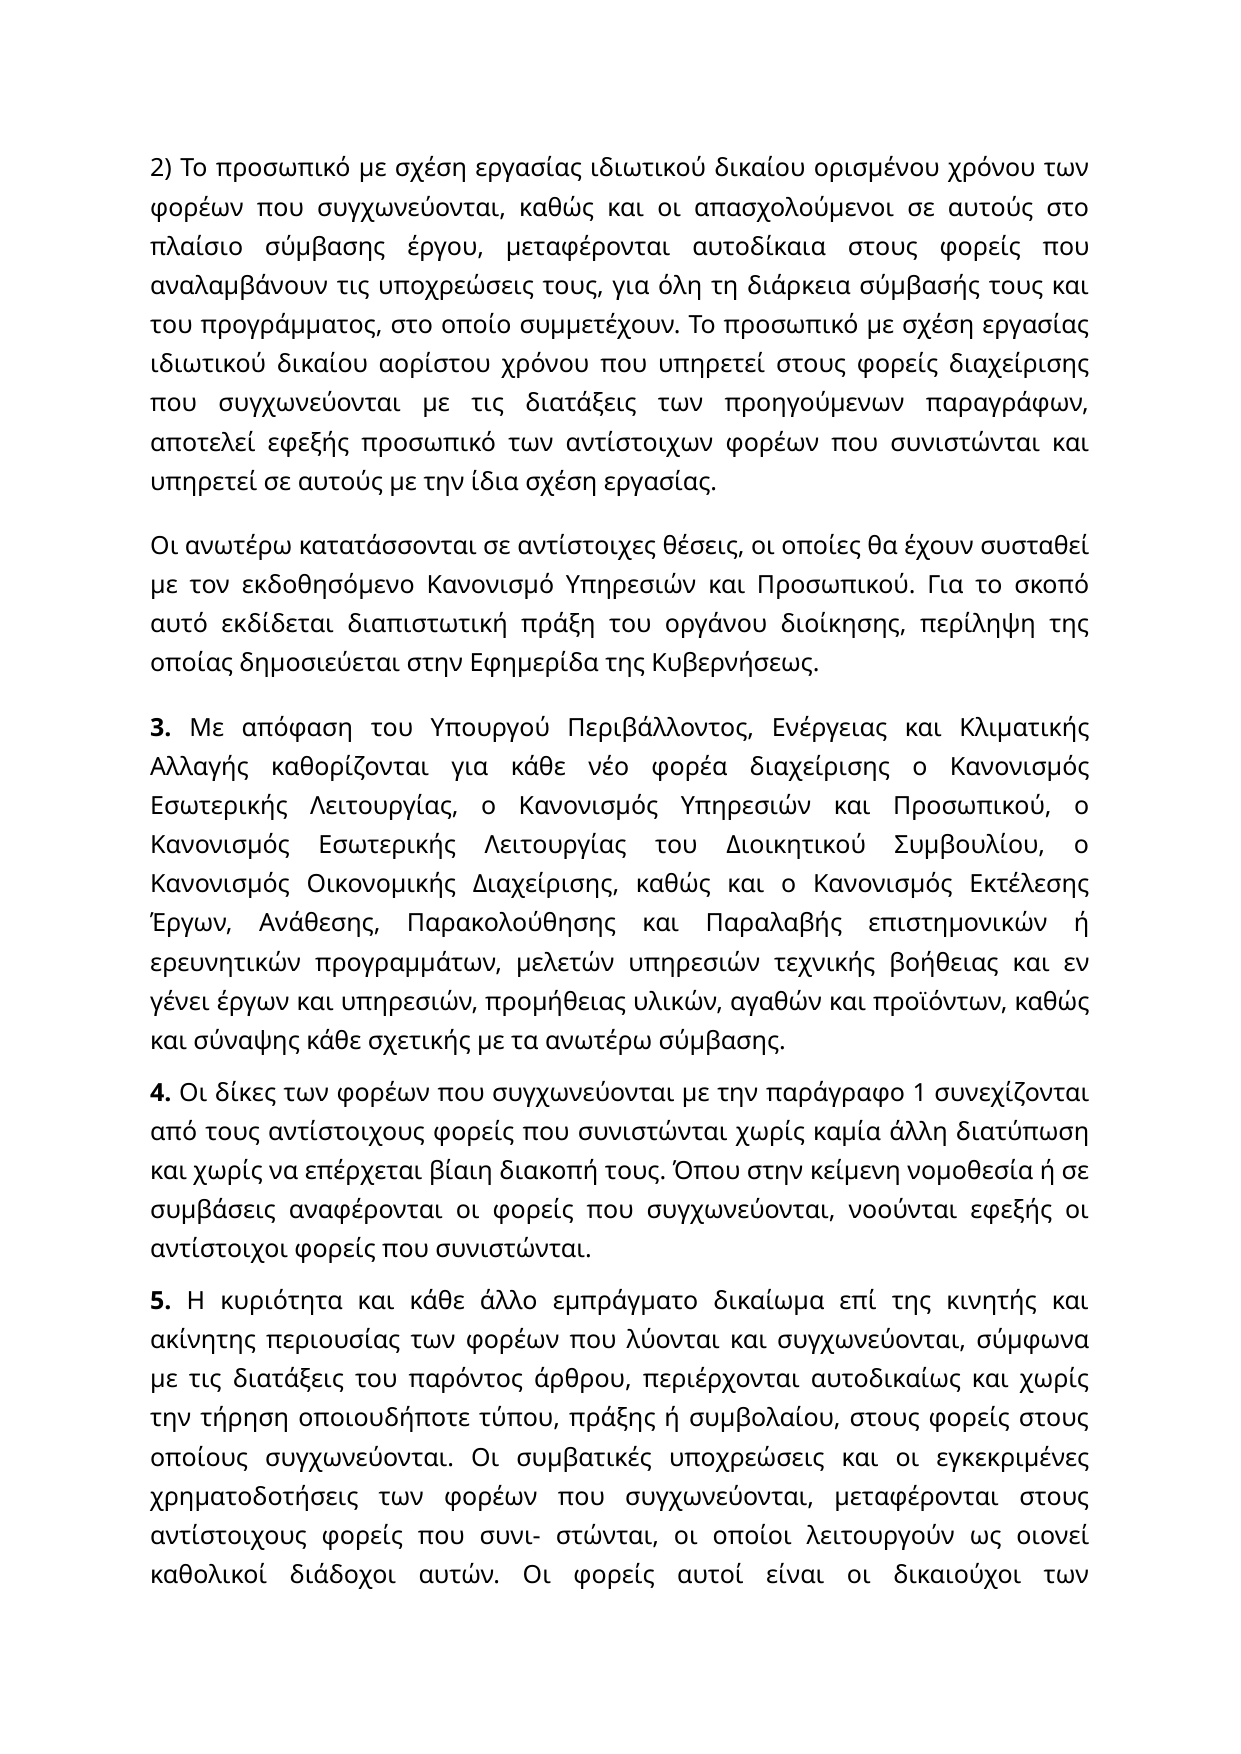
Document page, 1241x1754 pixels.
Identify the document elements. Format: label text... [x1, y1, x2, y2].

text 3. Με απόφαση του Υπουργού Περιβάλλοντος, Ενέργειας και Κλιματικής Αλλαγής καθορίζονται για κάθε νέο φορέα διαχείρισης ο Κανονισμός Εσωτερικής Λειτουργίας, ο Κανονισμός Υπηρεσιών και Προσωπικού, ο Κανονισμός Εσωτερικής Λειτουργίας του Διοικητικού Συμβουλίου, ο Κανονισμός Οικονομικής Διαχείρισης, καθώς και ο Κανονισμός Εκτέλεσης Έργων, Ανάθεσης, Παρακολούθησης και Παραλαβής επιστημονικών ή ερευνητικών προγραμμάτων, μελετών υπηρεσιών τεχνικής βοήθειας και εν γένει έργων και υπηρεσιών, προμήθειας υλικών, αγαθών και προϊόντων, καθώς και σύναψης κάθε σχετικής με τα ανωτέρω σύμβασης. [150, 709, 1090, 1057]
text 2) Το προσωπικό με σχέση εργασίας ιδιωτικού δικαίου ορισμένου χρόνου των φορέων που συγχωνεύονται, καθώς και οι απασχολούμενοι σε αυτούς στο πλαίσιο σύμβασης έργου, μεταφέρονται αυτοδίκαια στους φορείς που αναλαμβάνουν τις υποχρεώσεις τους, για όλη τη διάρκεια σύμβασής τους και του προγράμματος, στο οποίο συμμετέχουν. Το προσωπικό με σχέση εργασίας ιδιωτικού δικαίου αορίστου χρόνου που υπηρετεί στους φορείς διαχείρισης που συγχωνεύονται με τις διατάξεις των προηγούμενων παραγράφων, αποτελεί εφεξής προσωπικό των αντίστοιχων φορέων που συνιστώνται και υπηρετεί σε αυτούς με την ίδια σχέση εργασίας. [150, 150, 1090, 497]
text 5. Η κυριότητα και κάθε άλλο εμπράγματο δικαίωμα επί της κινητής και ακίνητης περιουσίας των φορέων που λύονται και συγχωνεύονται, σύμφωνα με τις διατάξεις του παρόντος άρθρου, περιέρχονται αυτοδικαίως και χωρίς την τήρηση οποιουδήποτε τύπου, πράξης ή συμβολαίου, στους φορείς στους οποίους συγχωνεύονται. Οι συμβατικές υποχρεώσεις και οι εγκεκριμένες χρηματοδοτήσεις των φορέων που συγχωνεύονται, μεταφέρονται στους αντίστοιχους φορείς που συνι- στώνται, οι οποίοι λειτουργούν ως οιονεί καθολικοί διάδοχοι αυτών. Οι φορείς αυτοί είναι οι δικαιούχοι των [150, 1282, 1090, 1591]
text Οι ανωτέρω κατατάσσονται σε αντίστοιχες θέσεις, οι οποίες θα έχουν συσταθεί με τον εκδοθησόμενο Κανονισμό Υπηρεσιών και Προσωπικού. Για το σκοπό αυτό εκδίδεται διαπιστωτική πράξη του οργάνου διοίκησης, περίληψη της οποίας δημοσιεύεται στην Εφημερίδα της Κυβερνήσεως. [150, 527, 1090, 679]
text 4. Οι δίκες των φορέων που συγχωνεύονται με την παράγραφο 1 συνεχίζονται από τους αντίστοιχους φορείς που συνιστώνται χωρίς καμία άλλη διατύπωση και χωρίς να επέρχεται βίαιη διακοπή τους. Όπου στην κείμενη νομοθεσία ή σε συμβάσεις αναφέρονται οι φορείς που συγχωνεύονται, νοούνται εφεξής οι αντίστοιχοι φορείς που συνιστώνται. [150, 1074, 1090, 1265]
